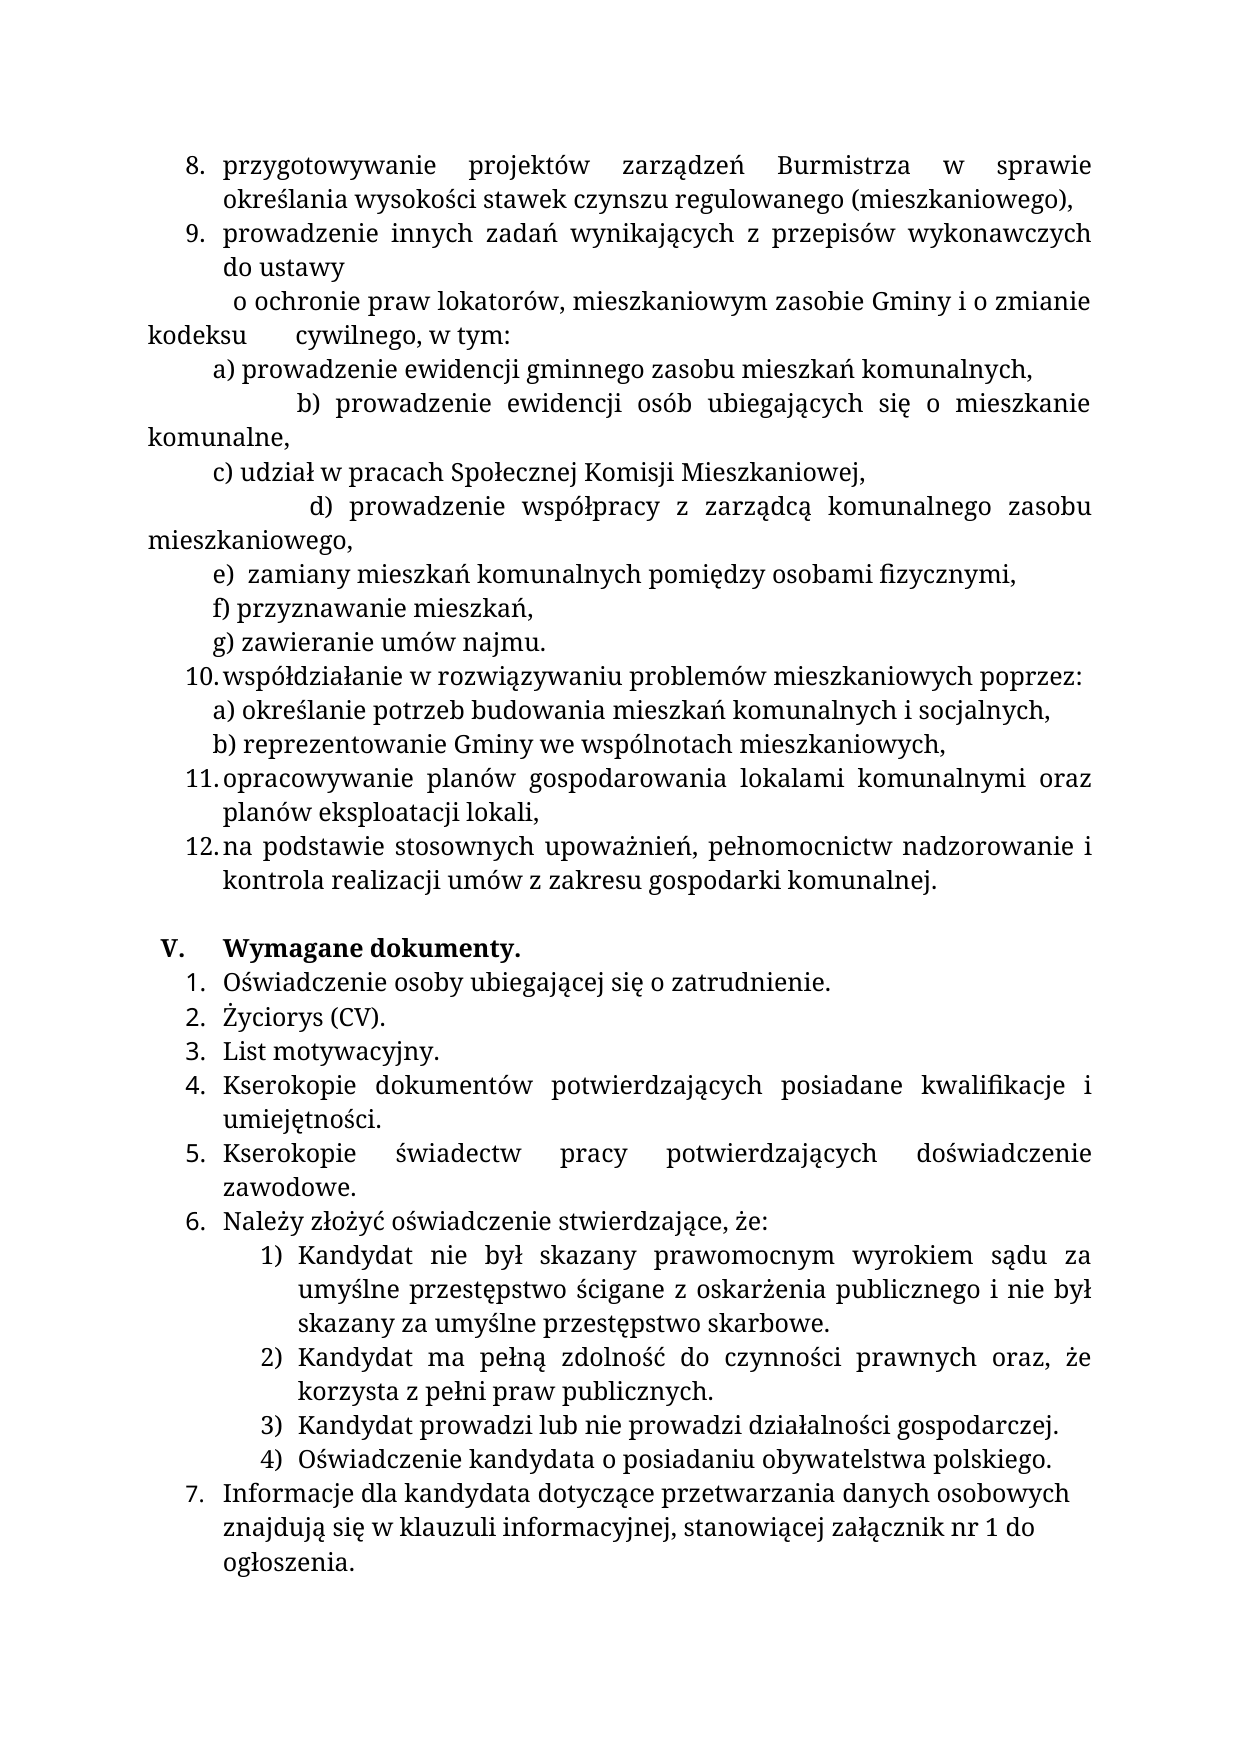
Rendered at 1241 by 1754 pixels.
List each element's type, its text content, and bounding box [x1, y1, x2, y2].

text a) określanie potrzeb budowania mieszkań komunalnych i socjalnych, [148, 693, 1093, 727]
list Wymagane dokumenty. [185, 931, 1093, 965]
list Kandydat prowadzi lub nie prowadzi działalności gospodarczej. [260, 1408, 1093, 1442]
text g) zawieranie umów najmu. [148, 624, 1093, 658]
list Kserokopie świadectw pracy potwierdzających doświadczenie zawodowe. [185, 1135, 1093, 1203]
list Oświadczenie osoby ubiegającej się o zatrudnienie. [185, 965, 1093, 999]
list Kandydat ma pełną zdolność do czynności prawnych oraz, że korzysta z pełni praw publicznych. [260, 1340, 1093, 1408]
list opracowywanie planów gospodarowania lokalami komunalnymi oraz planów eksploatacji lokali, [185, 761, 1093, 829]
text e) zamiany mieszkań komunalnych pomiędzy osobami fizycznymi, [148, 556, 1093, 590]
list Życiorys (CV). [185, 999, 1093, 1033]
text c) udział w pracach Społecznej Komisji Mieszkaniowej, [148, 454, 1093, 488]
list współdziałanie w rozwiązywaniu problemów mieszkaniowych poprzez: [185, 658, 1093, 693]
list List motywacyjny. [185, 1033, 1093, 1067]
text b) prowadzenie ewidencji osób ubiegających się o mieszkanie komunalne, [148, 386, 1093, 454]
list Kserokopie dokumentów potwierdzających posiadane kwalifikacje i umiejętności. [185, 1067, 1093, 1135]
text b) reprezentowanie Gminy we wspólnotach mieszkaniowych, [148, 727, 1093, 761]
list Należy złożyć oświadczenie stwierdzające, że: [185, 1203, 1093, 1238]
list na podstawie stosownych upoważnień, pełnomocnictw nadzorowanie i kontrola realizacji umów z zakresu gospodarki komunalnej. [185, 829, 1093, 897]
text f) przyznawanie mieszkań, [148, 590, 1093, 624]
list Oświadczenie kandydata o posiadaniu obywatelstwa polskiego. [260, 1442, 1093, 1476]
list przygotowywanie projektów zarządzeń Burmistrza w sprawie określania wysokości stawek czynszu regulowanego (mieszkaniowego), [185, 148, 1093, 216]
list prowadzenie innych zadań wynikających z przepisów wykonawczych do ustawy [185, 216, 1093, 284]
list Informacje dla kandydata dotyczące przetwarzania danych osobowych znajdują się w klauzuli informacyjnej, stanowiącej załącznik nr 1 do ogłoszenia. [185, 1476, 1093, 1578]
text o ochronie praw lokatorów, mieszkaniowym zasobie Gminy i o zmianie kodeksu cywilnego, w tym: [148, 284, 1093, 352]
text d) prowadzenie współpracy z zarządcą komunalnego zasobu mieszkaniowego, [148, 488, 1093, 556]
text a) prowadzenie ewidencji gminnego zasobu mieszkań komunalnych, [148, 352, 1093, 386]
list Kandydat nie był skazany prawomocnym wyrokiem sądu za umyślne przestępstwo ścigane z oskarżenia publicznego i nie był skazany za umyślne przestępstwo skarbowe. [260, 1238, 1093, 1340]
